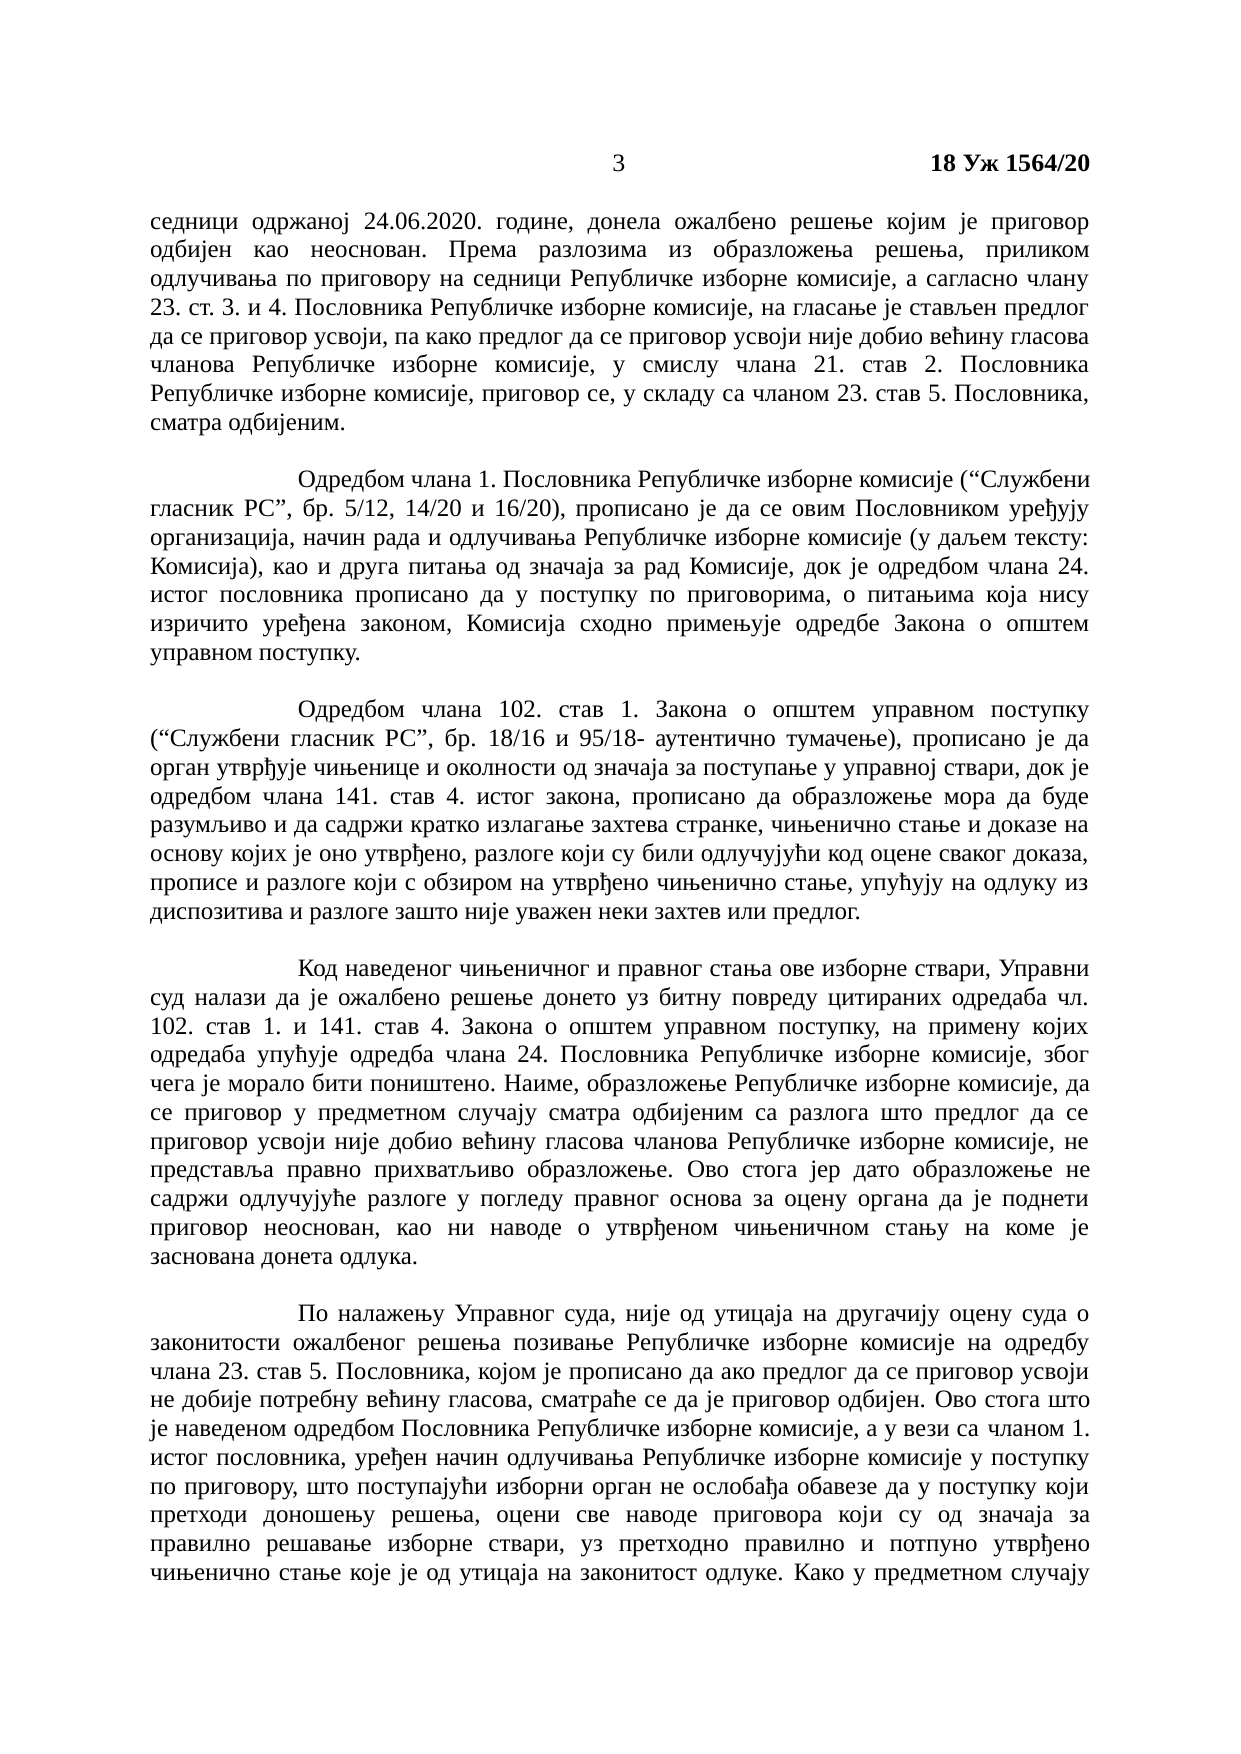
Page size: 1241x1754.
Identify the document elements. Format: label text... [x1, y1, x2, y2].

text Одредбом члана 102. став 1. Закона о општем управном поступку (“Службени гласник РС”, бр. 18/16 и 95/18- аутентично тумачење), прописано је да орган утврђује чињенице и околности од значаја за поступање у управној ствари, док је одредбом члана 141. став 4. истог закона, прописано да образложење мора да буде разумљиво и да садржи кратко излагање захтева странке, чињенично стање и доказе на основу којих је оно утврђено, разлоге који су били одлучујући код оцене сваког доказа, прописе и разлоге који с обзиром на утврђено чињенично стање, упућују на одлуку из диспозитива и разлоге зашто није уважен неки захтев или предлог. [150, 694, 1090, 924]
text седници одржаној 24.06.2020. године, донела ожалбено решење којим је приговор одбијен као неоснован. Према разлозима из образложења решења, приликом одлучивања по приговору на седници Републичке изборне комисије, а сагласно члану 23. ст. 3. и 4. Пословника Републичке изборне комисије, на гласање је стављен предлог да се приговор усвоји, па како предлог да се приговор усвоји није добио већину гласова чланова Републичке изборне комисије, у смислу члана 21. став 2. Пословника Републичке изборне комисије, приговор се, у складу са чланом 23. став 5. Пословника, сматра одбијеним. [150, 206, 1090, 436]
text Код наведеног чињеничног и правног стања ове изборне ствари, Управни суд налази да је ожалбено решење донето уз битну повреду цитираних одредаба чл. 102. став 1. и 141. став 4. Закона о општем управном поступку, на примену којих одредаба упућује одредба члана 24. Пословника Републичке изборне комисије, због чега је морало бити поништено. Наиме, образложење Републичке изборне комисије, да се приговор у предметном случају сматра одбијеним са разлога што предлог да се приговор усвоји није добио већину гласова чланова Републичке изборне комисије, не представља правно прихватљиво образложење. Ово стога јер дато образложење не садржи одлучујуће разлоге у погледу правног основа за оцену органа да је поднети приговор неоснован, као ни наводе о утврђеном чињеничном стању на коме је заснована донета одлука. [150, 953, 1090, 1269]
text По налажењу Управног суда, није од утицаја на другачију оцену суда о законитости ожалбеног решења позивање Републичке изборне комисије на одредбу члана 23. став 5. Пословника, којом је прописано да ако предлог да се приговор усвоји не добије потребну већину гласова, сматраће се да је приговор одбијен. Ово стога што је наведеном одредбом Пословника Републичке изборне комисије, а у вези са чланом 1. истог пословника, уређен начин одлучивања Републичке изборне комисије у поступку по приговору, што поступајући изборни орган не ослобађа обавезе да у поступку који претходи доношењу решења, оцени све наводе приговора који су од значаја за правилно решавање изборне ствари, уз претходно правилно и потпуно утврђено чињенично стање које је од утицаја на законитост одлуке. Како у предметном случају [150, 1298, 1090, 1586]
text Одредбом члана 1. Пословника Републичке изборне комисије (“Службени гласник РС”, бр. 5/12, 14/20 и 16/20), прописано је да се овим Пословником уређују организација, начин рада и одлучивања Републичке изборне комисије (у даљем тексту: Комисија), као и друга питања од значаја за рад Комисије, док је одредбом члана 24. истог пословника прописано да у поступку по приговорима, о питањима која нису изричито уређена законом, Комисија сходно примењује одредбе Закона о општем управном поступку. [150, 464, 1090, 666]
